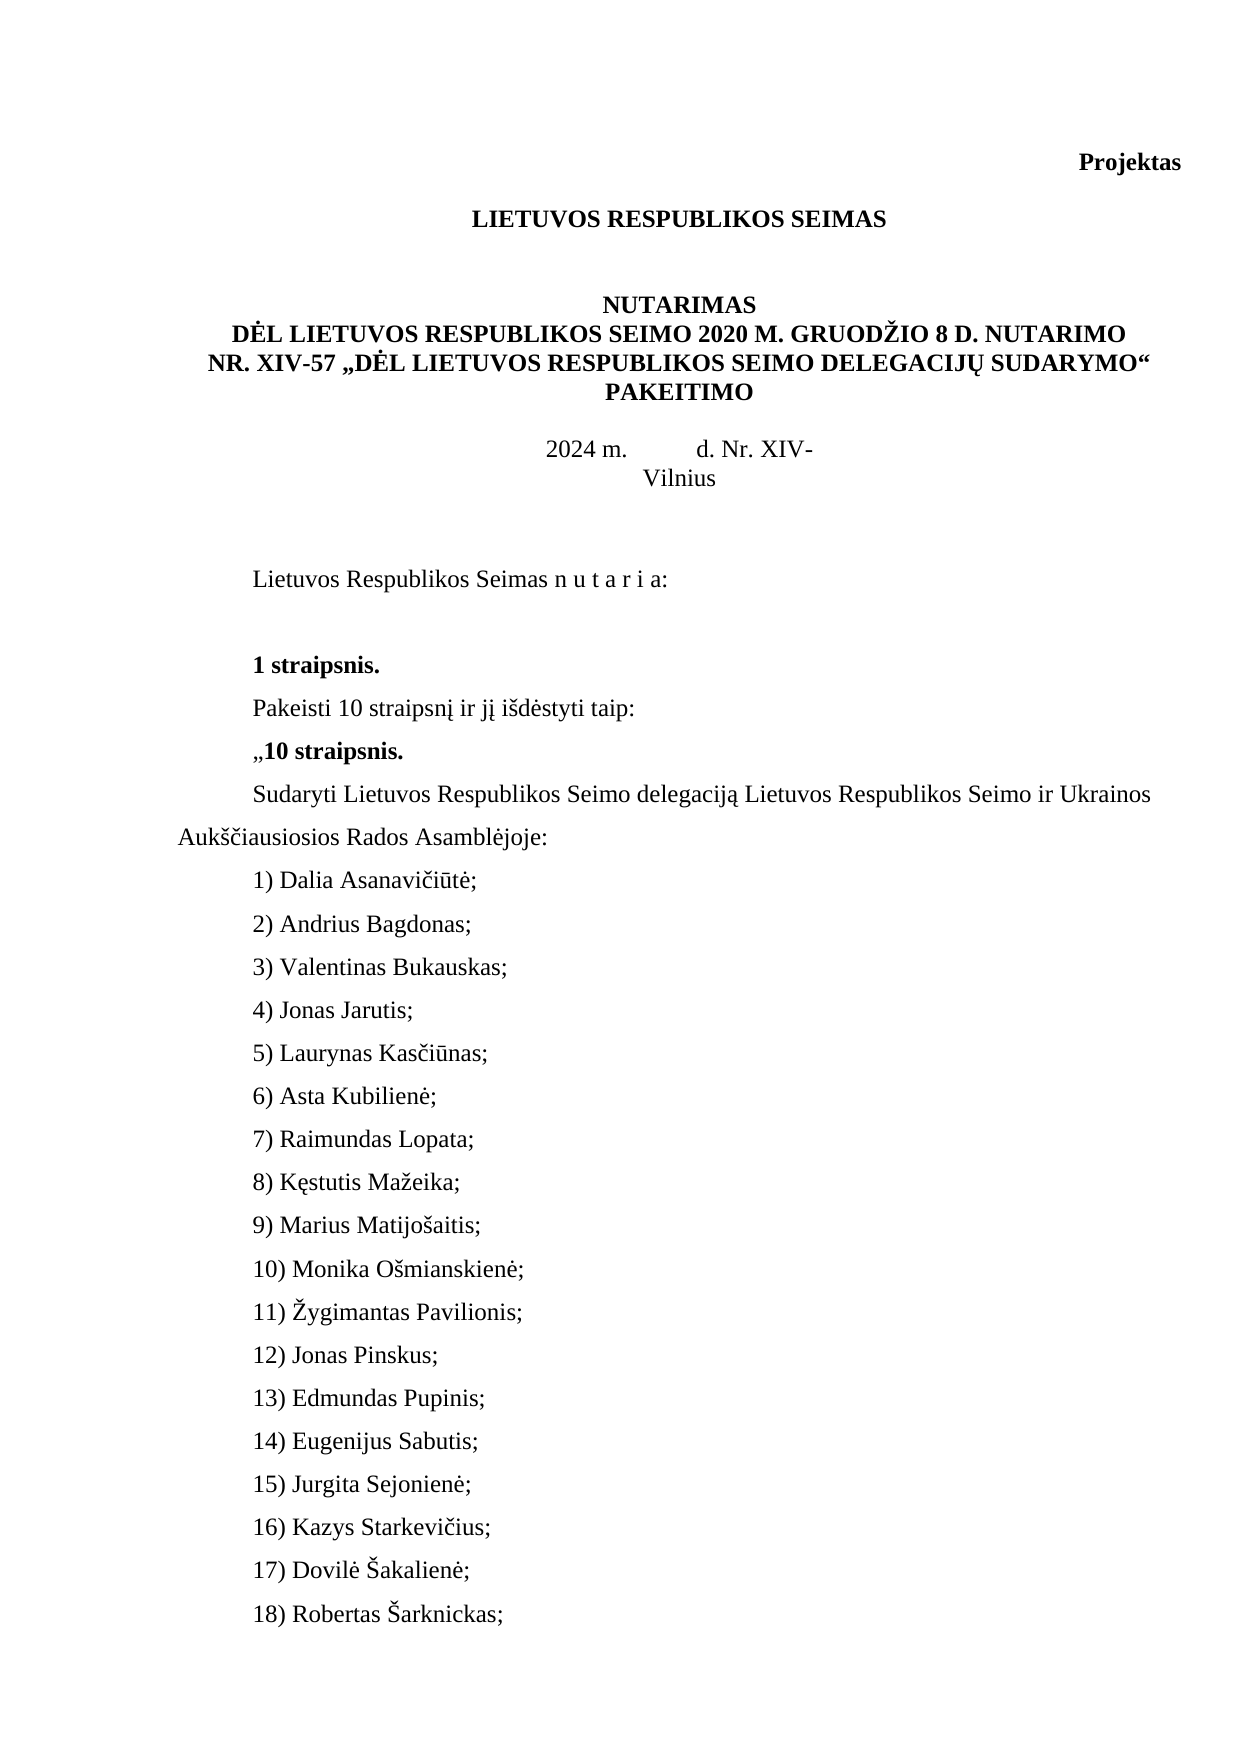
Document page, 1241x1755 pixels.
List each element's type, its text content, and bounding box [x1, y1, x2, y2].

text 15) Jurgita Sejonienė; [177, 1469, 1181, 1498]
text 14) Eugenijus Sabutis; [177, 1426, 1181, 1455]
text Lietuvos Respublikos Seimas nutaria: [177, 564, 1181, 592]
text LIETUVOS RESPUBLIKOS SEIMAS [177, 204, 1181, 233]
text „10 straipsnis. [177, 736, 1181, 765]
text Sudaryti Lietuvos Respublikos Seimo delegaciją Lietuvos Respublikos Seimo ir Ukrainos Aukščiausiosios Rados Asamblėjoje: [177, 779, 1181, 851]
text 3) Valentinas Bukauskas; [177, 952, 1181, 981]
text 10) Monika Ošmianskienė; [177, 1254, 1181, 1282]
text 8) Kęstutis Mažeika; [177, 1167, 1181, 1196]
text Pakeisti 10 straipsnį ir jį išdėstyti taip: [177, 693, 1181, 722]
text 17) Dovilė Šakalienė; [177, 1556, 1181, 1584]
text 1) Dalia Asanavičiūtė; [177, 866, 1181, 894]
text 11) Žygimantas Pavilionis; [177, 1297, 1181, 1326]
text 6) Asta Kubilienė; [177, 1081, 1181, 1110]
text 5) Laurynas Kasčiūnas; [177, 1038, 1181, 1067]
text 9) Marius Matijošaitis; [177, 1211, 1181, 1239]
text NUTARIMAS [177, 291, 1181, 319]
text 2) Andrius Bagdonas; [177, 909, 1181, 937]
text 1 straipsnis. [177, 650, 1181, 679]
text Vilnius [177, 463, 1181, 492]
text 13) Edmundas Pupinis; [177, 1383, 1181, 1412]
text 4) Jonas Jarutis; [177, 995, 1181, 1024]
text 2024 m. d. Nr. XIV- [177, 434, 1181, 463]
text 16) Kazys Starkevičius; [177, 1512, 1181, 1541]
text 18) Robertas Šarknickas; [177, 1599, 1181, 1627]
text 12) Jonas Pinskus; [177, 1340, 1181, 1369]
text 7) Raimundas Lopata; [177, 1124, 1181, 1153]
text DĖL LIETUVOS RESPUBLIKOS SEIMO 2020 M. GRUODŽIO 8 D. NUTARIMO NR. XIV-57 „DĖL LIETUVOS RESPUBLIKOS SEIMO DELEGACIJŲ SUDARYMO“ PAKEITIMO [177, 319, 1181, 406]
text Projektas [777, 147, 1181, 176]
